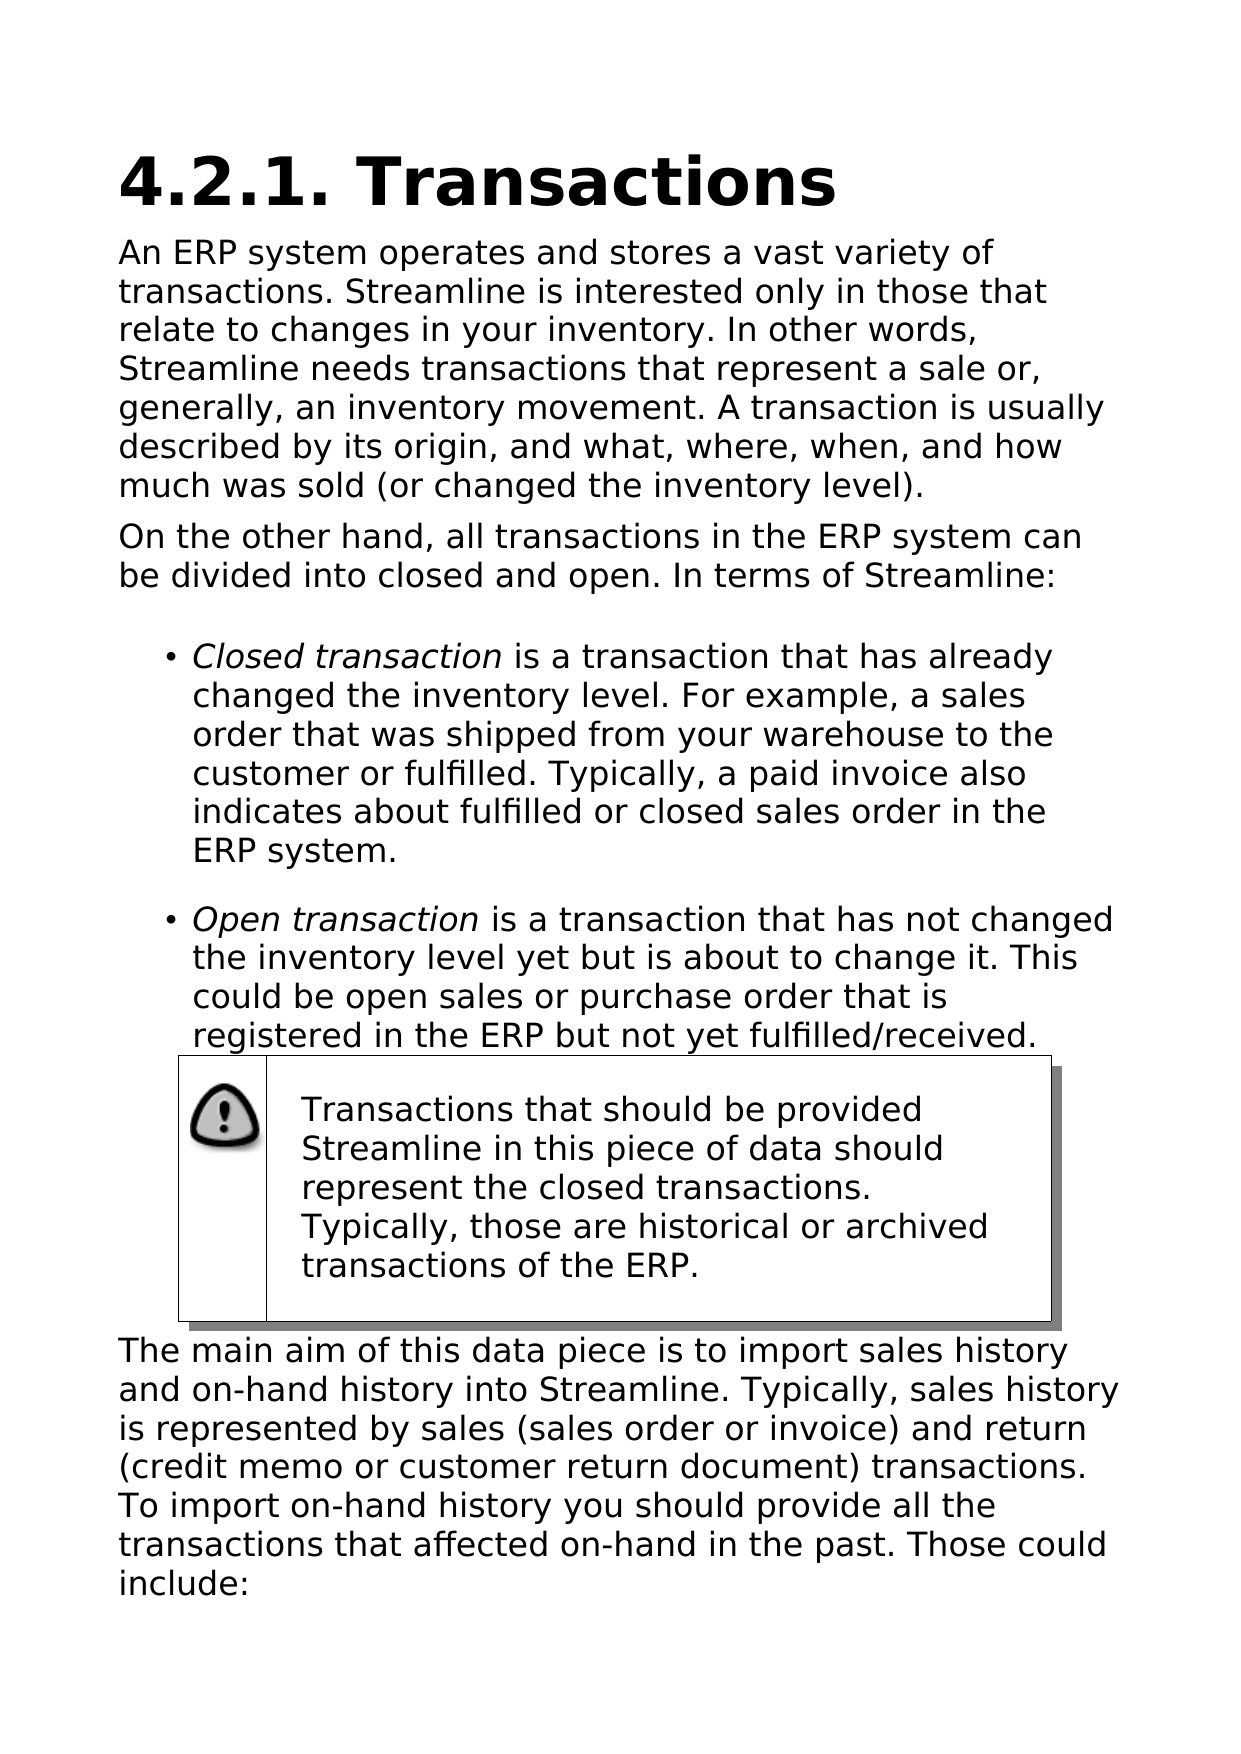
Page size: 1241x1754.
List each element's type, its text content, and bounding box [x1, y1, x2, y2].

text On the other hand, all transactions in the ERP system can be divided into closed and open. In terms of Streamline: [118, 518, 1122, 595]
text The main aim of this data piece is to import sales history and on-hand history into Streamline. Typically, sales history is represented by sales (sales order or invoice) and return (credit memo or customer return document) transactions. To import on-hand history you should provide all the transactions that affected on-hand in the past. Those could include: [118, 1331, 1122, 1603]
picture [190, 1079, 266, 1155]
list Closed transaction is a transaction that has already changed the inventory level. For example, a sales order that was shipped from your warehouse to the customer or fulfilled. Typically, a paid invoice also indicates about fulfilled or closed sales order in the ERP system. [177, 637, 1122, 871]
table_header [179, 1056, 266, 1321]
list Open transaction is a transaction that has not changed the inventory level yet but is about to change it. This could be open sales or purchase order that is registered in the ERP but not yet fulfilled/received. [177, 900, 1122, 1055]
text An ERP system operates and stores a vast variety of transactions. Streamline is interested only in those that relate to changes in your inventory. In other words, Streamline needs transactions that represent a sale or, generally, an inventory movement. A transaction is usually described by its origin, and what, where, when, and how much was sold (or changed the inventory level). [118, 233, 1122, 505]
subtitle 4.2.1. Transactions [118, 143, 1122, 221]
table_header Transactions that should be provided Streamline in this piece of data should represent the closed transactions. Typically, those are historical or archived transactions of the ERP. [267, 1056, 1051, 1321]
